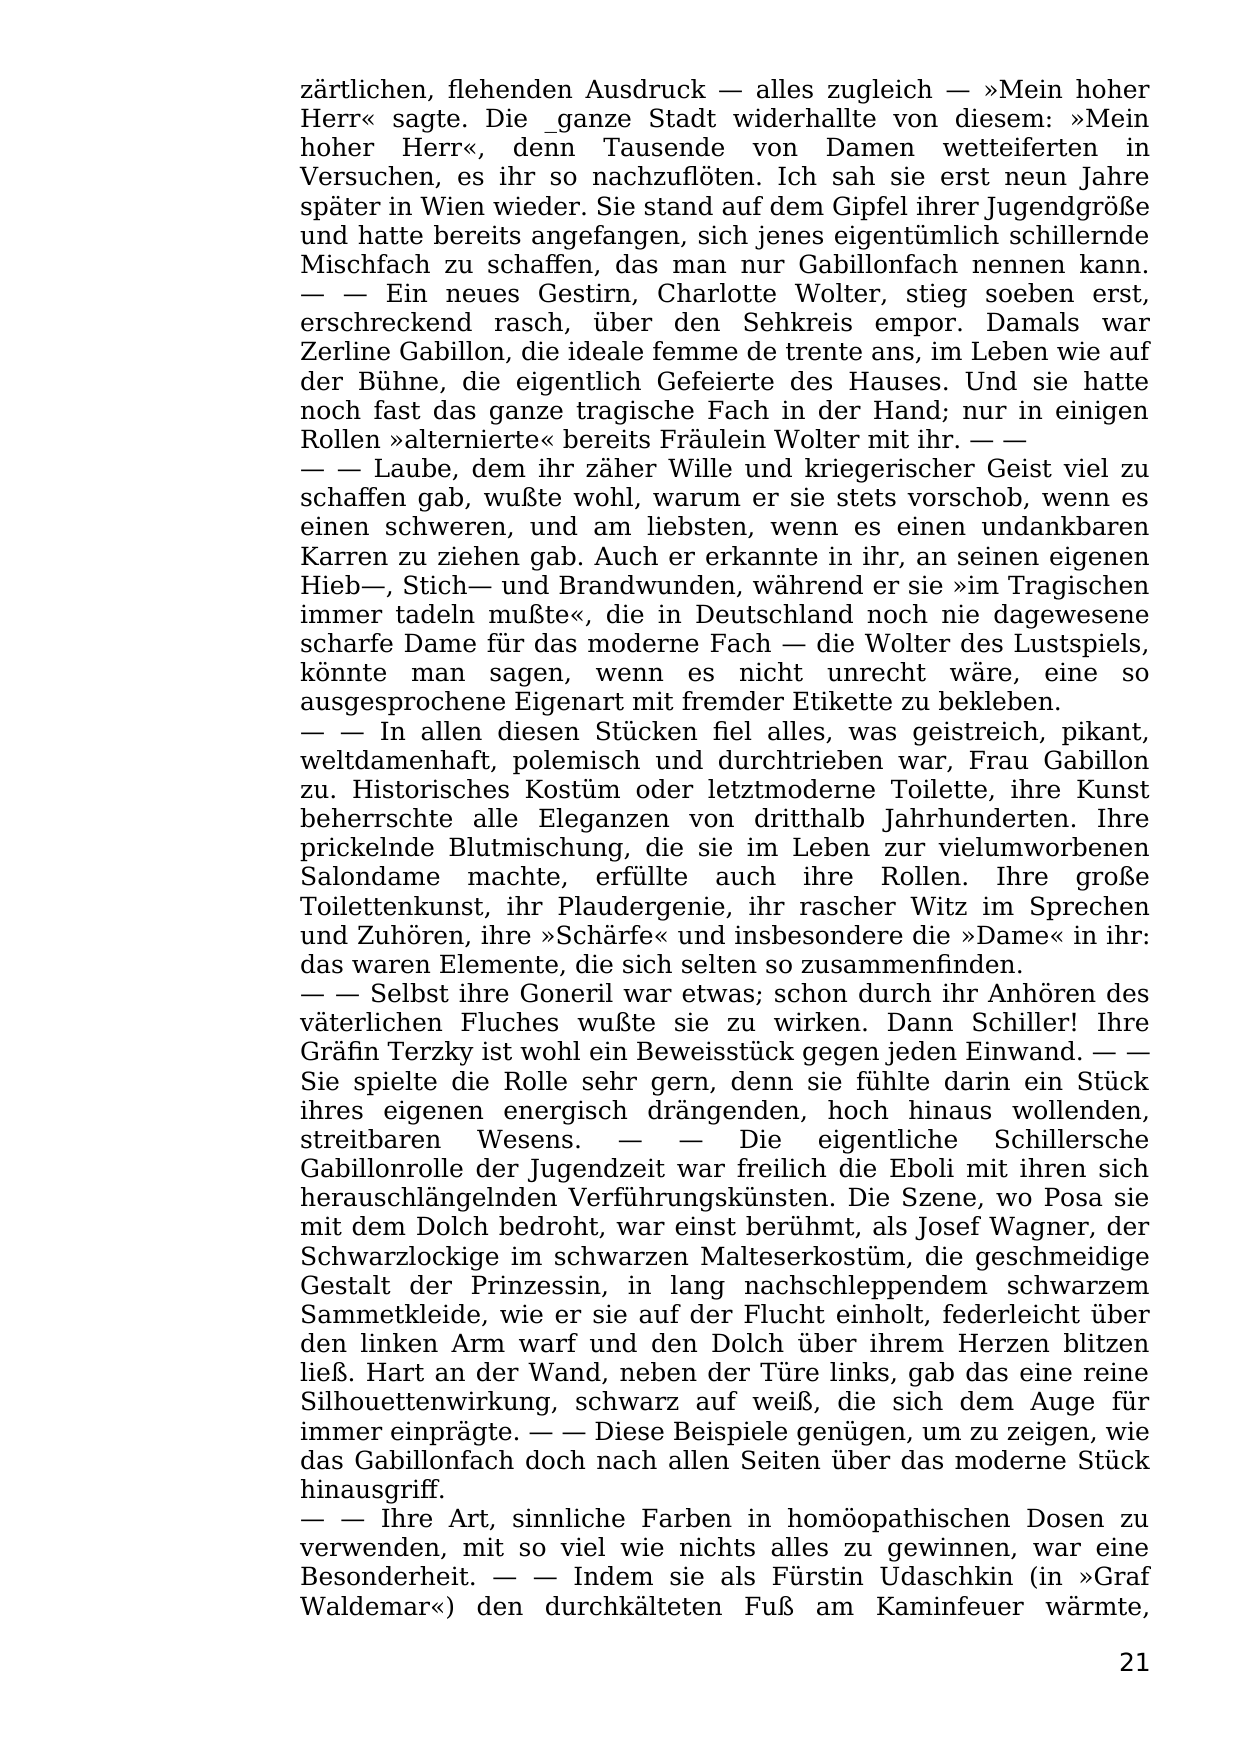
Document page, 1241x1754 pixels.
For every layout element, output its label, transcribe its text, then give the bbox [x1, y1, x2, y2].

text — — Ihre Art, sinnliche Farben in homöopathischen Dosen zu verwenden, mit so viel wie nichts alles zu gewinnen, war eine Besonderheit. — — Indem sie als Fürstin Udaschkin (in »Graf Waldemar«) den durchkälteten Fuß am Kaminfeuer wärmte, [300, 1504, 1151, 1621]
text zärtlichen, flehenden Ausdruck — alles zugleich — »Mein hoher Herr« sagte. Die _ganze Stadt widerhallte von diesem: »Mein hoher Herr«, denn Tausende von Damen wetteiferten in Versuchen, es ihr so nachzuflöten. Ich sah sie erst neun Jahre später in Wien wieder. Sie stand auf dem Gipfel ihrer Jugendgröße und hatte bereits angefangen, sich jenes eigentümlich schillernde Mischfach zu schaffen, das man nur Gabillonfach nennen kann. — — Ein neues Gestirn, Charlotte Wolter, stieg soeben erst, erschreckend rasch, über den Sehkreis empor. Damals war Zerline Gabillon, die ideale femme de trente ans, im Leben wie auf der Bühne, die eigentlich Gefeierte des Hauses. Und sie hatte noch fast das ganze tragische Fach in der Hand; nur in einigen Rollen »alternierte« bereits Fräulein Wolter mit ihr. — — [300, 75, 1151, 454]
text — — Laube, dem ihr zäher Wille und kriegerischer Geist viel zu schaffen gab, wußte wohl, warum er sie stets vorschob, wenn es einen schweren, und am liebsten, wenn es einen undankbaren Karren zu ziehen gab. Auch er erkannte in ihr, an seinen eigenen Hieb—, Stich— und Brandwunden, während er sie »im Tragischen immer tadeln mußte«, die in Deutschland noch nie dagewesene scharfe Dame für das moderne Fach — die Wolter des Lustspiels, könnte man sagen, wenn es nicht unrecht wäre, eine so ausgesprochene Eigenart mit fremder Etikette zu bekleben. [300, 454, 1151, 717]
text — — Selbst ihre Goneril war etwas; schon durch ihr Anhören des väterlichen Fluches wußte sie zu wirken. Dann Schiller! Ihre Gräfin Terzky ist wohl ein Beweisstück gegen jeden Einwand. — — Sie spielte die Rolle sehr gern, denn sie fühlte darin ein Stück ihres eigenen energisch drängenden, hoch hinaus wollenden, streitbaren Wesens. — — Die eigentliche Schillersche Gabillonrolle der Jugendzeit war freilich die Eboli mit ihren sich herauschlängelnden Verführungskünsten. Die Szene, wo Posa sie mit dem Dolch bedroht, war einst berühmt, als Josef Wagner, der Schwarzlockige im schwarzen Malteserkostüm, die geschmeidige Gestalt der Prinzessin, in lang nachschleppendem schwarzem Sammetkleide, wie er sie auf der Flucht einholt, federleicht über den linken Arm warf und den Dolch über ihrem Herzen blitzen ließ. Hart an der Wand, neben der Türe links, gab das eine reine Silhouettenwirkung, schwarz auf weiß, die sich dem Auge für immer einprägte. — — Diese Beispiele genügen, um zu zeigen, wie das Gabillonfach doch nach allen Seiten über das moderne Stück hinausgriff. [300, 979, 1151, 1504]
text — — In allen diesen Stücken fiel alles, was geistreich, pikant, weltdamenhaft, polemisch und durchtrieben war, Frau Gabillon zu. Historisches Kostüm oder letztmoderne Toilette, ihre Kunst beherrschte alle Eleganzen von dritthalb Jahrhunderten. Ihre prickelnde Blutmischung, die sie im Leben zur vielumworbenen Salondame machte, erfüllte auch ihre Rollen. Ihre große Toilettenkunst, ihr Plaudergenie, ihr rascher Witz im Sprechen und Zuhören, ihre »Schärfe« und insbesondere die »Dame« in ihr: das waren Elemente, die sich selten so zusammenfinden. [300, 717, 1151, 979]
